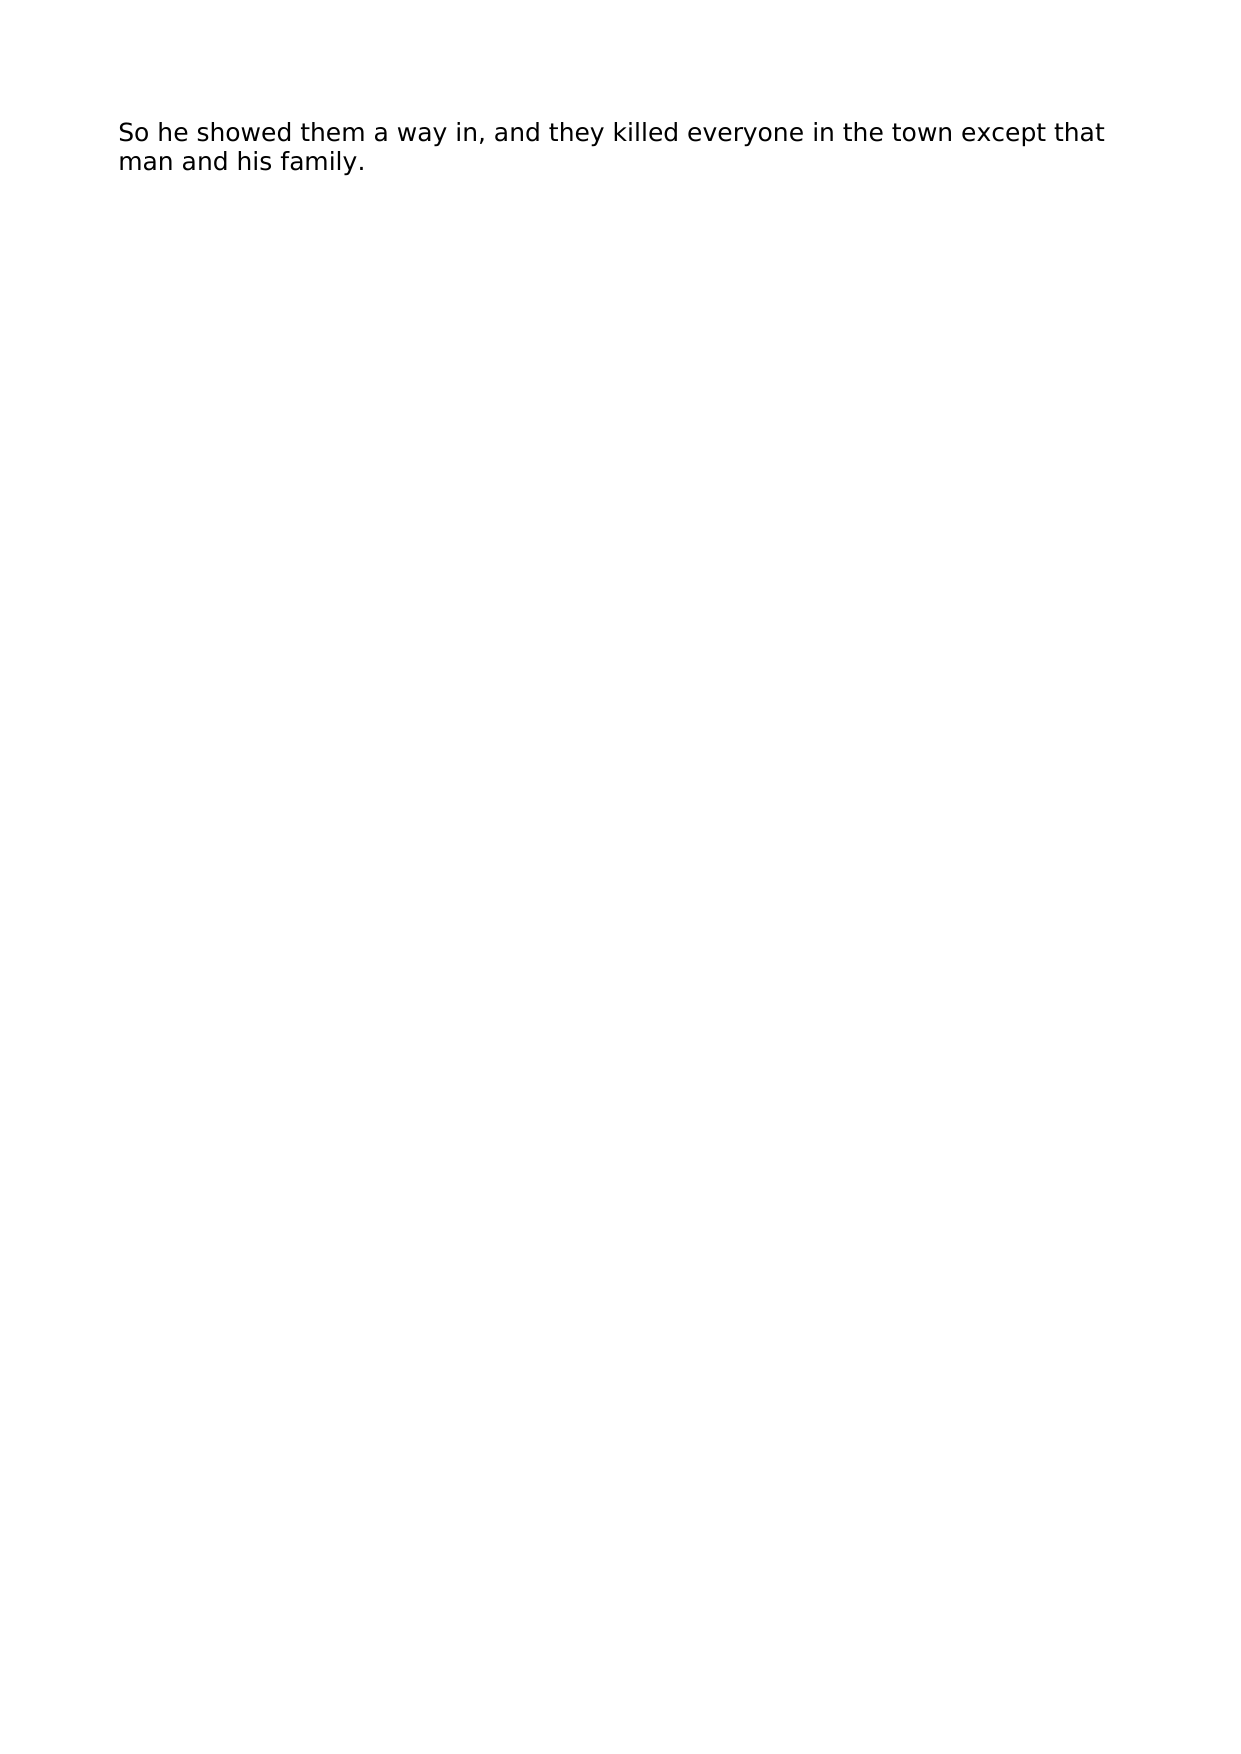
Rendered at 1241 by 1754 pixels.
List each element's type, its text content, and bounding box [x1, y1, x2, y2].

text So he showed them a way in, and they killed everyone in the town except that man and his family. [118, 118, 1122, 176]
